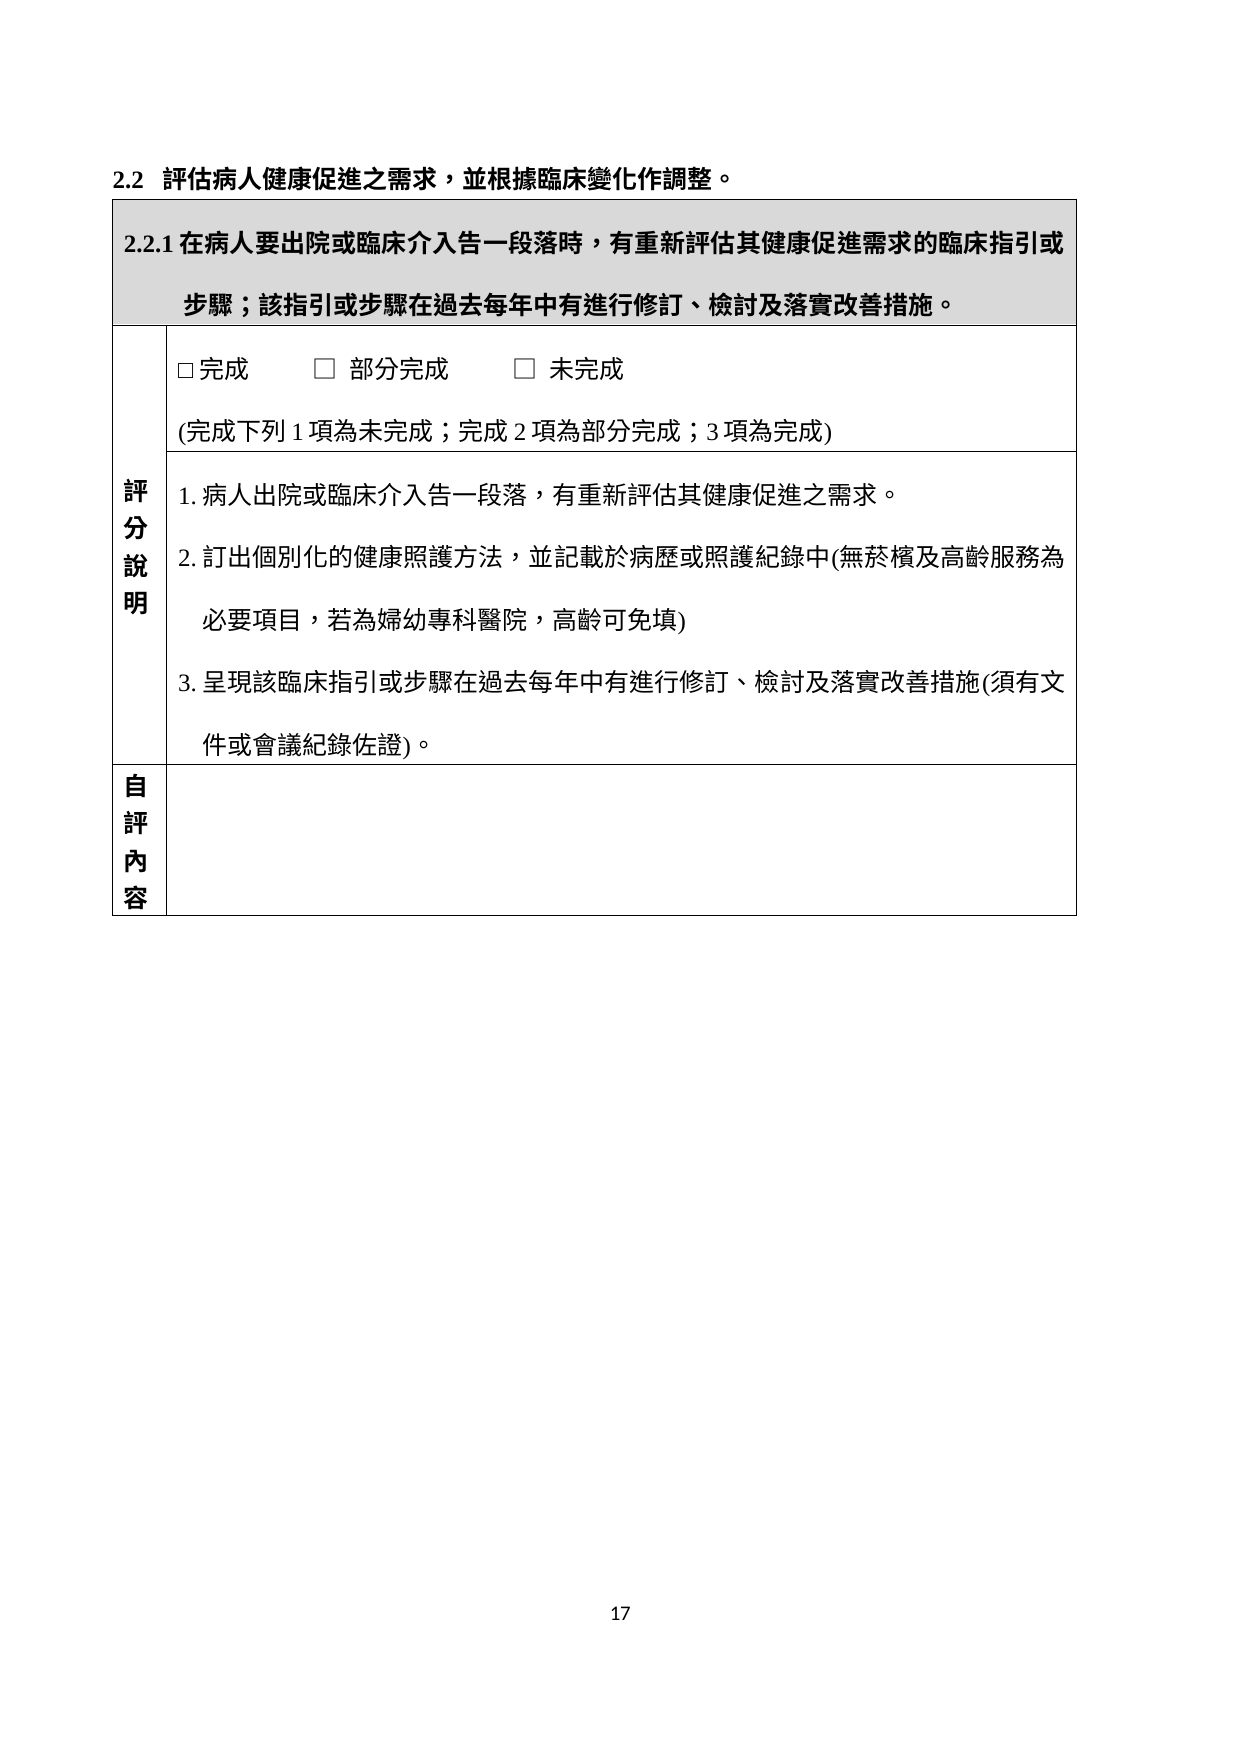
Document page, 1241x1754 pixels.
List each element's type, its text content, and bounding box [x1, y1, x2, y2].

table_cell 自評內容 [113, 765, 166, 915]
table_cell 評分說明 [113, 326, 166, 764]
table_cell [167, 765, 1076, 915]
text 2.2 評估病人健康促進之需求，並根據臨床變化作調整。 [112, 136, 1128, 198]
table_cell □ 完成 □ 部分完成 □ 未完成 (完成下列1項為未完成；完成2項為部分完成；3項為完成) [167, 326, 1076, 451]
table_header 2.2.1在病人要出院或臨床介入告一段落時，有重新評估其健康促進需求的臨床指引或步驟；該指引或步驟在過去每年中有進行修訂、檢討及落實改善措施。 [113, 200, 1076, 324]
table_cell 病人出院或臨床介入告一段落，有重新評估其健康促進之需求。 訂出個別化的健康照護方法，並記載於病歷或照護紀錄中(無菸檳及高齡服務為必要項目，若為婦幼專科醫院，高齡可免填) 呈現該臨床指引或步驟在過去每年中有進行修訂、檢討及落實改善措施(須有文件或會議紀錄佐證)。 [167, 452, 1076, 764]
